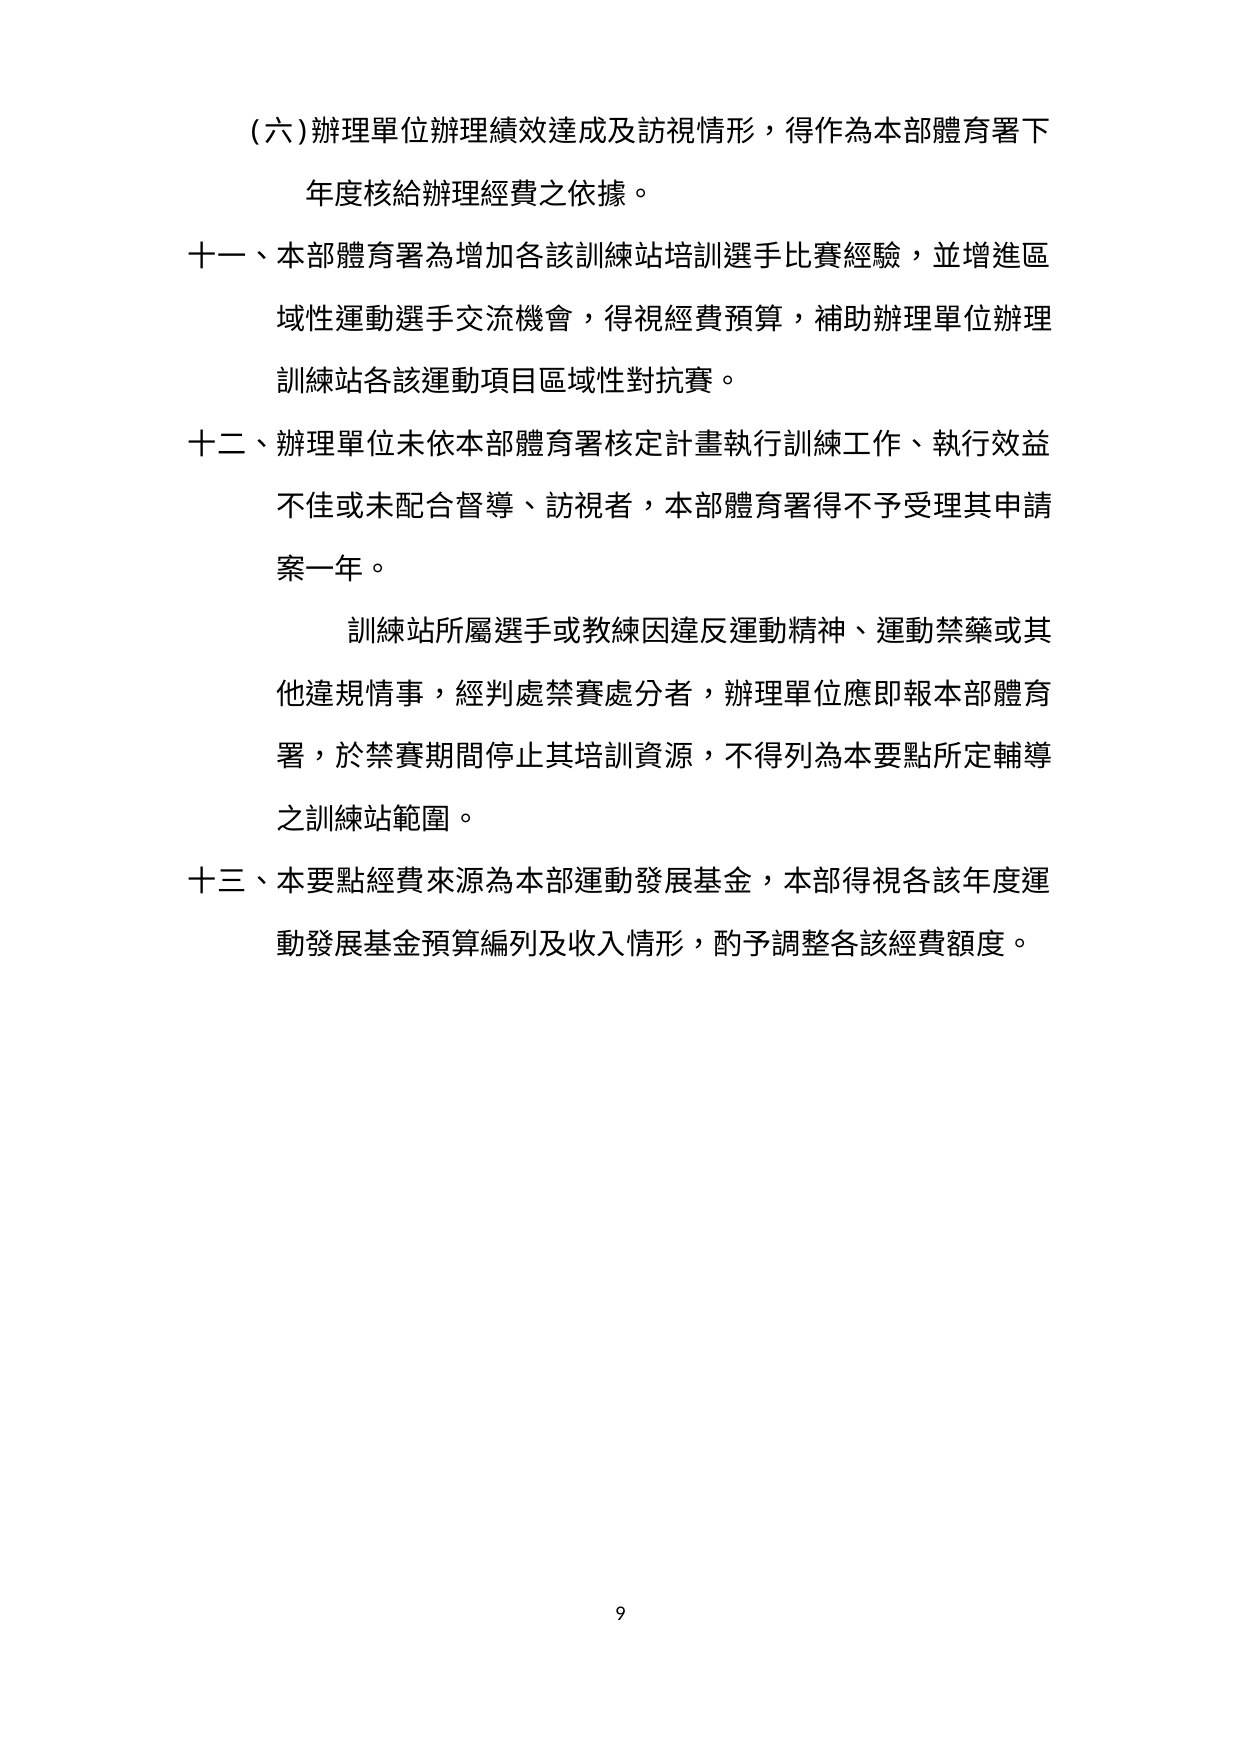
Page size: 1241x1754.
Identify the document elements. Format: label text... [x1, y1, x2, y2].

text (六)辦理單位辦理績效達成及訪視情形，得作為本部體育署下年度核給辦理經費之依據。 [246, 87, 1053, 212]
text 十三、本要點經費來源為本部運動發展基金，本部得視各該年度運動發展基金預算編列及收入情形，酌予調整各該經費額度。 [187, 837, 1053, 962]
text 十一、本部體育署為增加各該訓練站培訓選手比賽經驗，並增進區域性運動選手交流機會，得視經費預算，補助辦理單位辦理訓練站各該運動項目區域性對抗賽。 [187, 212, 1053, 400]
text 訓練站所屬選手或教練因違反運動精神、運動禁藥或其他違規情事，經判處禁賽處分者，辦理單位應即報本部體育署，於禁賽期間停止其培訓資源，不得列為本要點所定輔導之訓練站範圍。 [276, 587, 1053, 837]
text 十二、辦理單位未依本部體育署核定計畫執行訓練工作、執行效益不佳或未配合督導、訪視者，本部體育署得不予受理其申請案一年。 [187, 400, 1053, 587]
